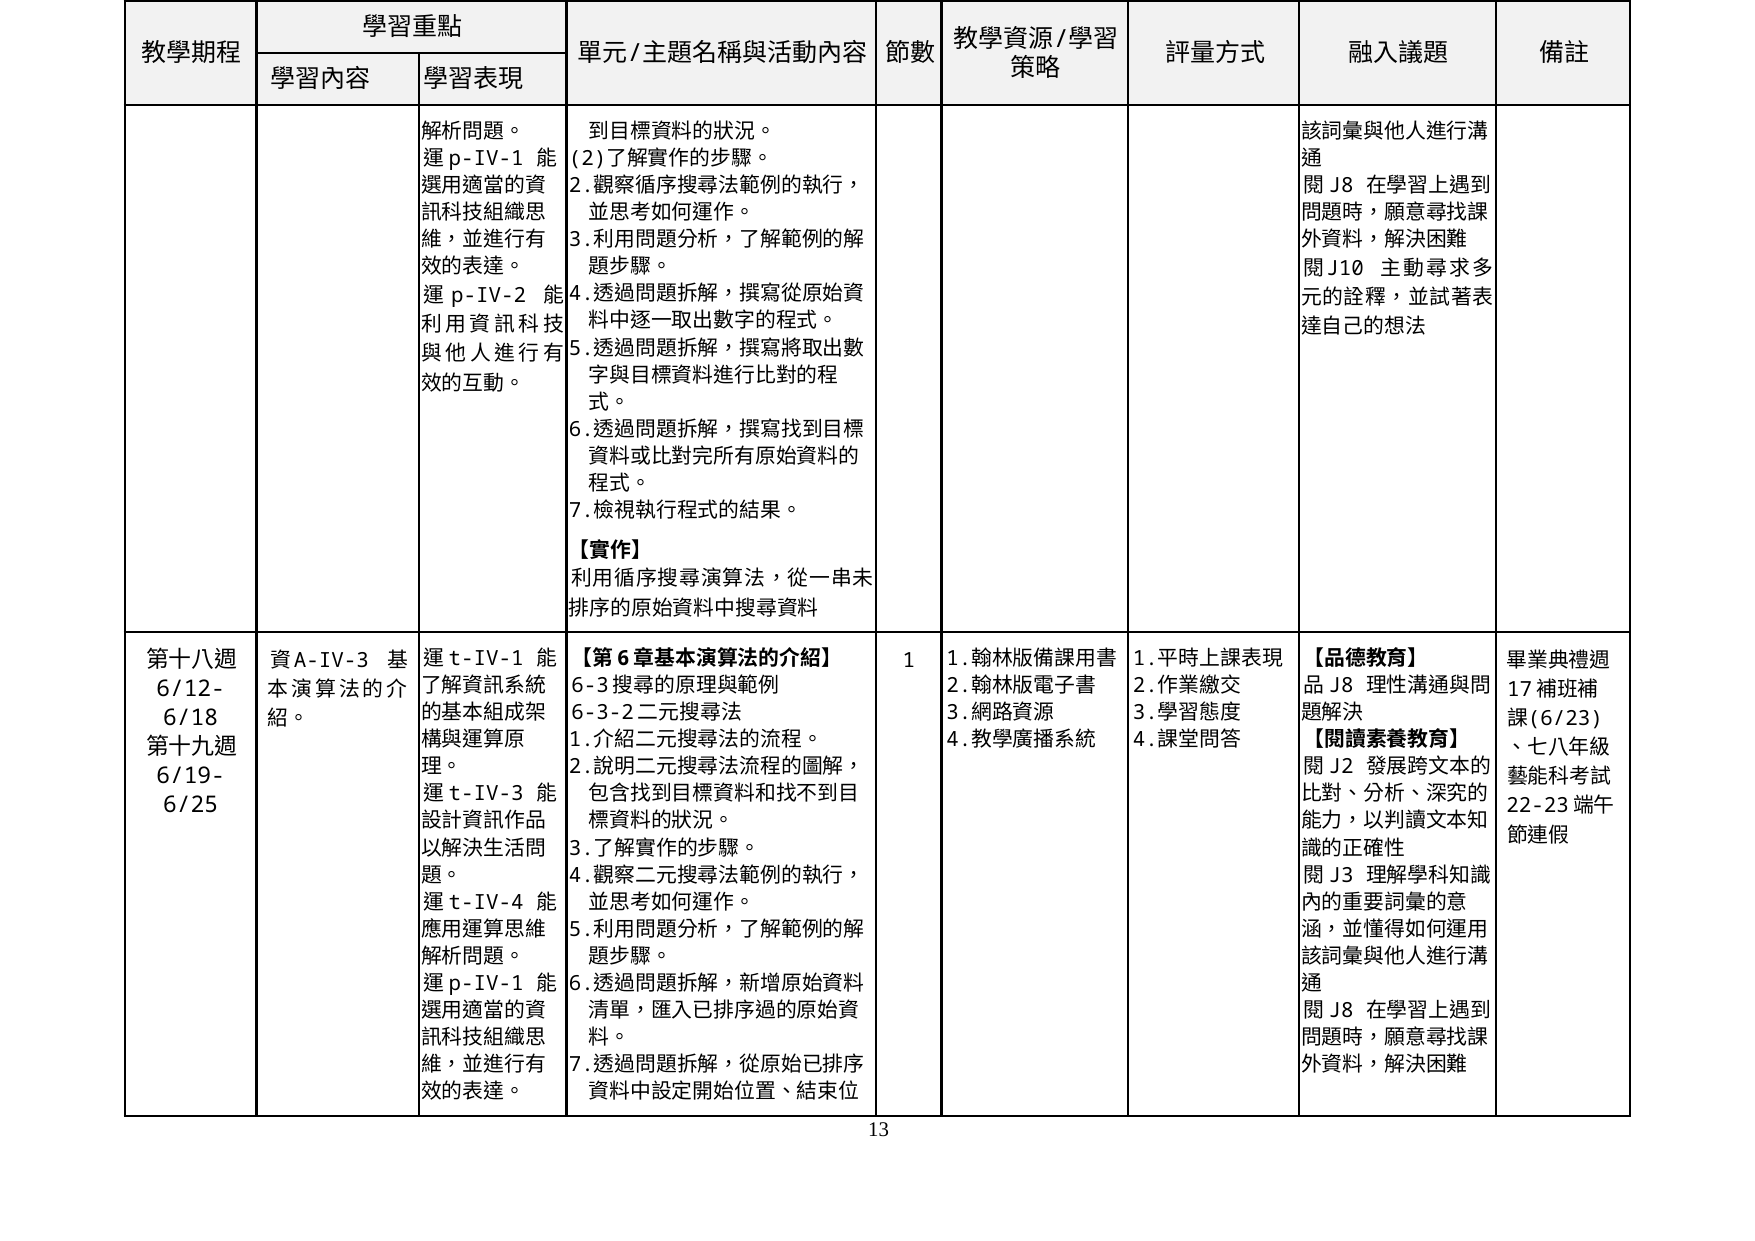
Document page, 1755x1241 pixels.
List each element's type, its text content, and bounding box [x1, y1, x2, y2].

table_cell 學習內容 [258, 54, 418, 104]
table_header 備註 [1497, 2, 1629, 104]
table_cell 解析問題。 運p-IV-1 能選用適當的資訊科技組織思維，並進行有效的表達。 運p-IV-2 能利用資訊科技與他人進行有效的互動。 [420, 106, 565, 631]
table_cell 學習表現 [420, 54, 565, 104]
table_cell [258, 106, 418, 631]
table_cell 資A-IV-3 基本演算法的介紹。 [258, 633, 418, 1114]
table_header 教學期程 [126, 2, 255, 104]
table_cell 該詞彙與他人進行溝通 閱J8 在學習上遇到問題時，願意尋找課外資料，解決困難 閱J10 主動尋求多元的詮釋，並試著表達自己的想法 [1300, 106, 1495, 631]
table_header 單元/主題名稱與活動內容 [568, 2, 875, 104]
table_cell [943, 106, 1127, 631]
table_cell 第十八週6/12-6/18 第十九週6/19-6/25 [126, 633, 255, 1114]
table_cell 到目標資料的狀況。 (2)了解實作的步驟。 2.觀察循序搜尋法範例的執行，並思考如何運作。 3.利用問題分析，了解範例的解題步驟。 4.透過問題拆解，撰寫從原始資料中逐一取出數字的程式。 5.透過問題拆解，撰寫將取出數字與目標資料進行比對的程式。 6.透過問題拆解，撰寫找到目標資料或比對完所有原始資料的程式。 7.檢視執行程式的結果。 【實作】 利用循序搜尋演算法，從一串未排序的原始資料中搜尋資料 [568, 106, 875, 631]
table_cell [1129, 106, 1298, 631]
table_cell 1 [877, 633, 940, 1114]
table_header 融入議題 [1300, 2, 1495, 104]
table_cell 1.翰林版備課用書 2.翰林版電子書 3.網路資源 4.教學廣播系統 [943, 633, 1127, 1114]
table_cell [877, 106, 940, 631]
table_cell 【第6章基本演算法的介紹】 6-3搜尋的原理與範例 6-3-2二元搜尋法 1.介紹二元搜尋法的流程。 2.說明二元搜尋法流程的圖解，包含找到目標資料和找不到目標資料的狀況。 3.了解實作的步驟。 4.觀察二元搜尋法範例的執行，並思考如何運作。 5.利用問題分析，了解範例的解題步驟。 6.透過問題拆解，新增原始資料清單，匯入已排序過的原始資料。 7.透過問題拆解，從原始已排序資料中設定開始位置、結束位 [568, 633, 875, 1114]
table_cell 【品德教育】 品J8 理性溝通與問題解決 【閱讀素養教育】 閱J2 發展跨文本的比對、分析、深究的能力，以判讀文本知識的正確性 閱J3 理解學科知識內的重要詞彙的意涵，並懂得如何運用該詞彙與他人進行溝通 閱J8 在學習上遇到問題時，願意尋找課外資料，解決困難 [1300, 633, 1495, 1114]
table_cell 運t-IV-1 能了解資訊系統的基本組成架構與運算原理。 運t-IV-3 能設計資訊作品以解決生活問題。 運t-IV-4 能應用運算思維解析問題。 運p-IV-1 能選用適當的資訊科技組織思維，並進行有效的表達。 [420, 633, 565, 1114]
table_header 評量方式 [1129, 2, 1298, 104]
table_header 節數 [877, 2, 940, 104]
table_cell 1.平時上課表現 2.作業繳交 3.學習態度 4.課堂問答 [1129, 633, 1298, 1114]
table_cell [1497, 106, 1629, 631]
table_header 教學資源/學習策略 [943, 2, 1127, 104]
table_cell [126, 106, 255, 631]
table_cell 畢業典禮週 17補班補課(6/23) 、七八年級藝能科考試 22-23端午節連假 [1497, 633, 1629, 1114]
table_header 學習重點 [258, 2, 565, 52]
